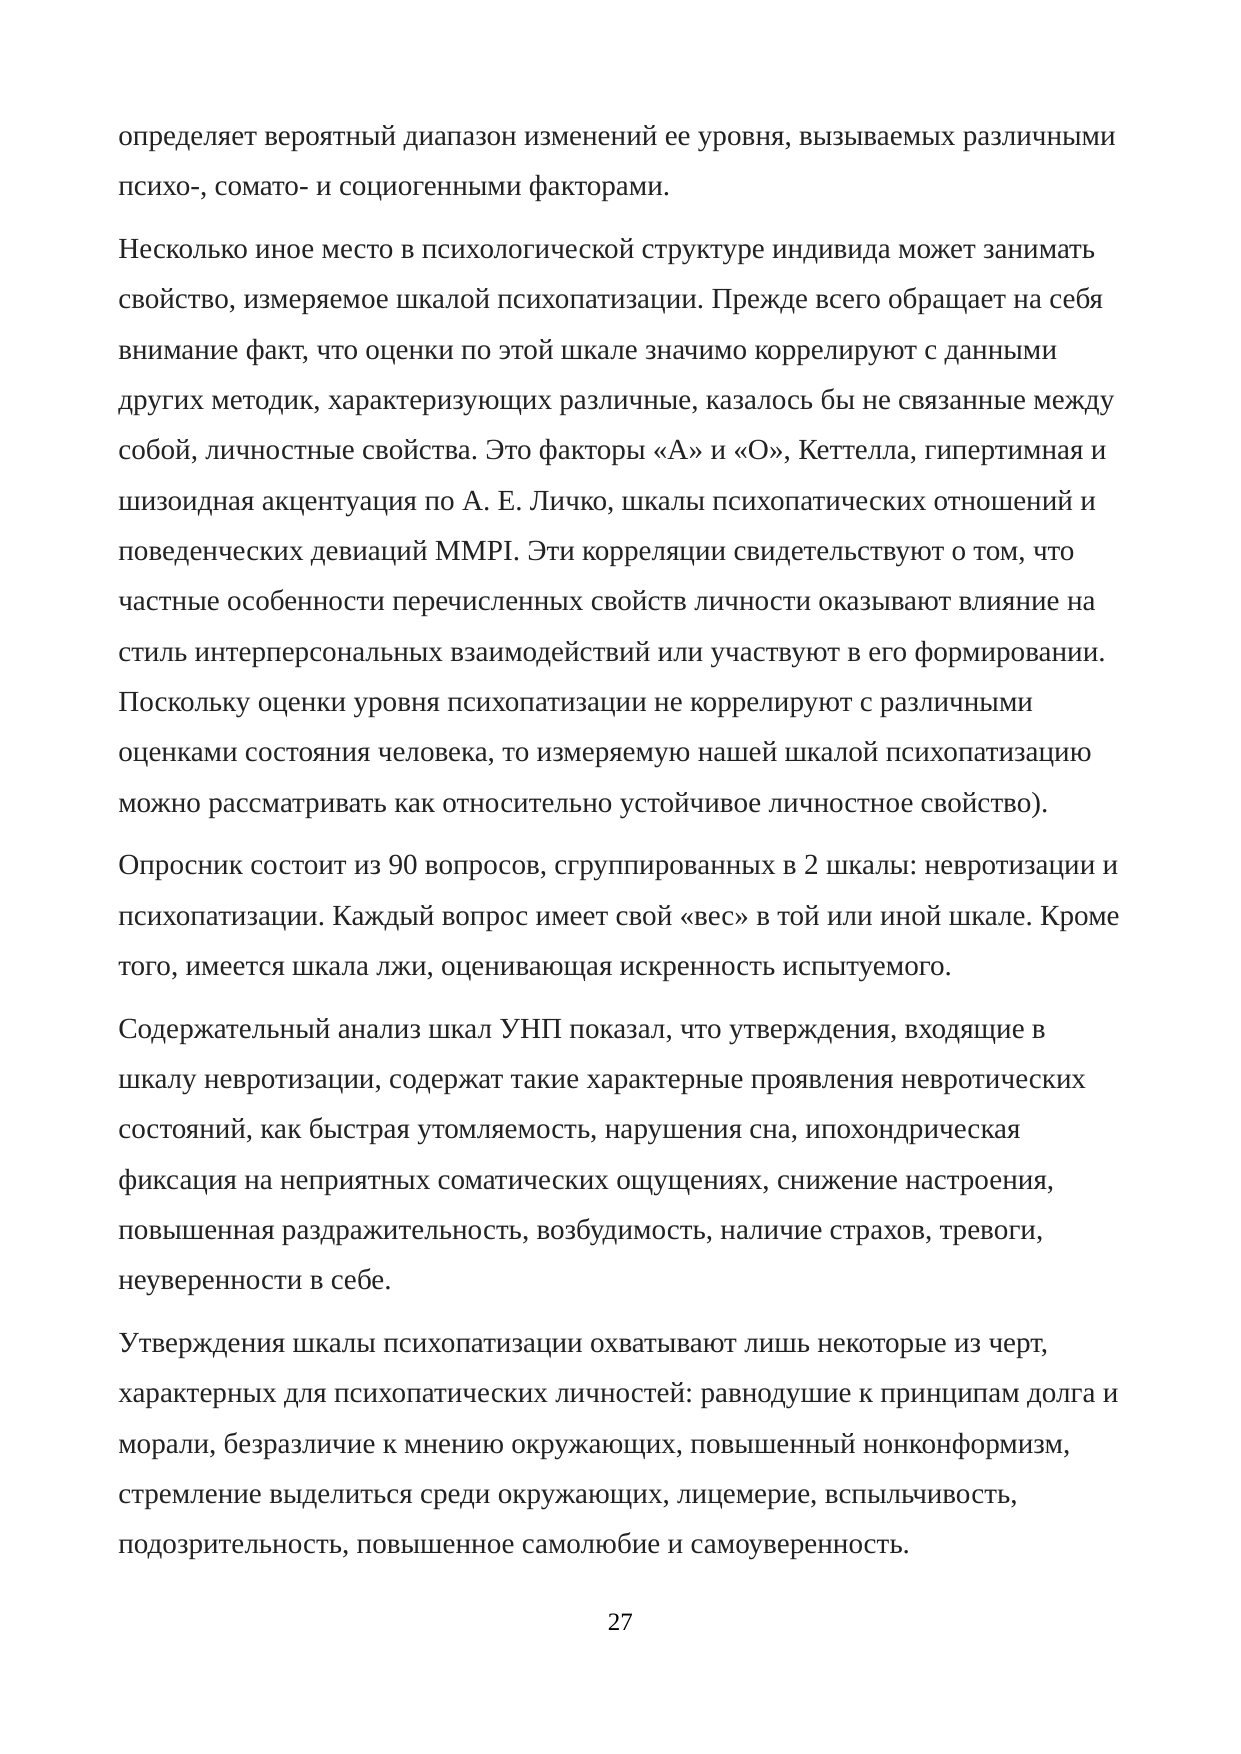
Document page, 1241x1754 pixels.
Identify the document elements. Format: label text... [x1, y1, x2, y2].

text Содержательный анализ шкал УНП показал, что утверждения, входящие в шкалу невротизации, содержат такие характерные проявления невротических состояний, как быстрая утомляемость, нарушения сна, ипохондрическая фиксация на неприятных соматических ощущениях, снижение настроения, повышенная раздражительность, возбудимость, наличие страхов, тревоги, неуверенности в себе. [118, 1011, 1122, 1296]
text Несколько иное место в психологической структуре индивида может занимать свойство, измеряемое шкалой психопатизации. Прежде всего обращает на себя внимание факт, что оценки по этой шкале значимо коррелируют с данными других методик, характеризующих различные, казалось бы не связанные между собой, личностные свойства. Это факторы «А» и «О», Кеттелла, гипертимная и шизоидная акцентуация по А. Е. Личко, шкалы психопатических отношений и поведенческих девиаций MMPI. Эти корреляции свидетельствуют о том, что частные особенности перечисленных свойств личности оказывают влияние на стиль интерперсональных взаимодействий или участвуют в его формировании. Поскольку оценки уровня психопатизации не коррелируют с различными оценками состояния человека, то измеряемую нашей шкалой психопатизацию можно рассматривать как относительно устойчивое личностное свойство). [118, 231, 1122, 818]
text определяет вероятный диапазон изменений ее уровня, вызываемых различными психо-, сомато- и социогенными факторами. [118, 118, 1122, 202]
text Утверждения шкалы психопатизации охватывают лишь некоторые из черт, характерных для психопатических личностей: равнодушие к принципам долга и морали, безразличие к мнению окружающих, повышенный нонконформизм, стремление выделиться среди окружающих, лицемерие, вспыльчивость, подозрительность, повышенное самолюбие и самоуверенность. [118, 1325, 1122, 1560]
text Опросник состоит из 90 вопросов, сгруппированных в 2 шкалы: невротизации и психопатизации. Каждый вопрос имеет свой «вес» в той или иной шкале. Кроме того, имеется шкала лжи, оценивающая искренность испытуемого. [118, 847, 1122, 982]
